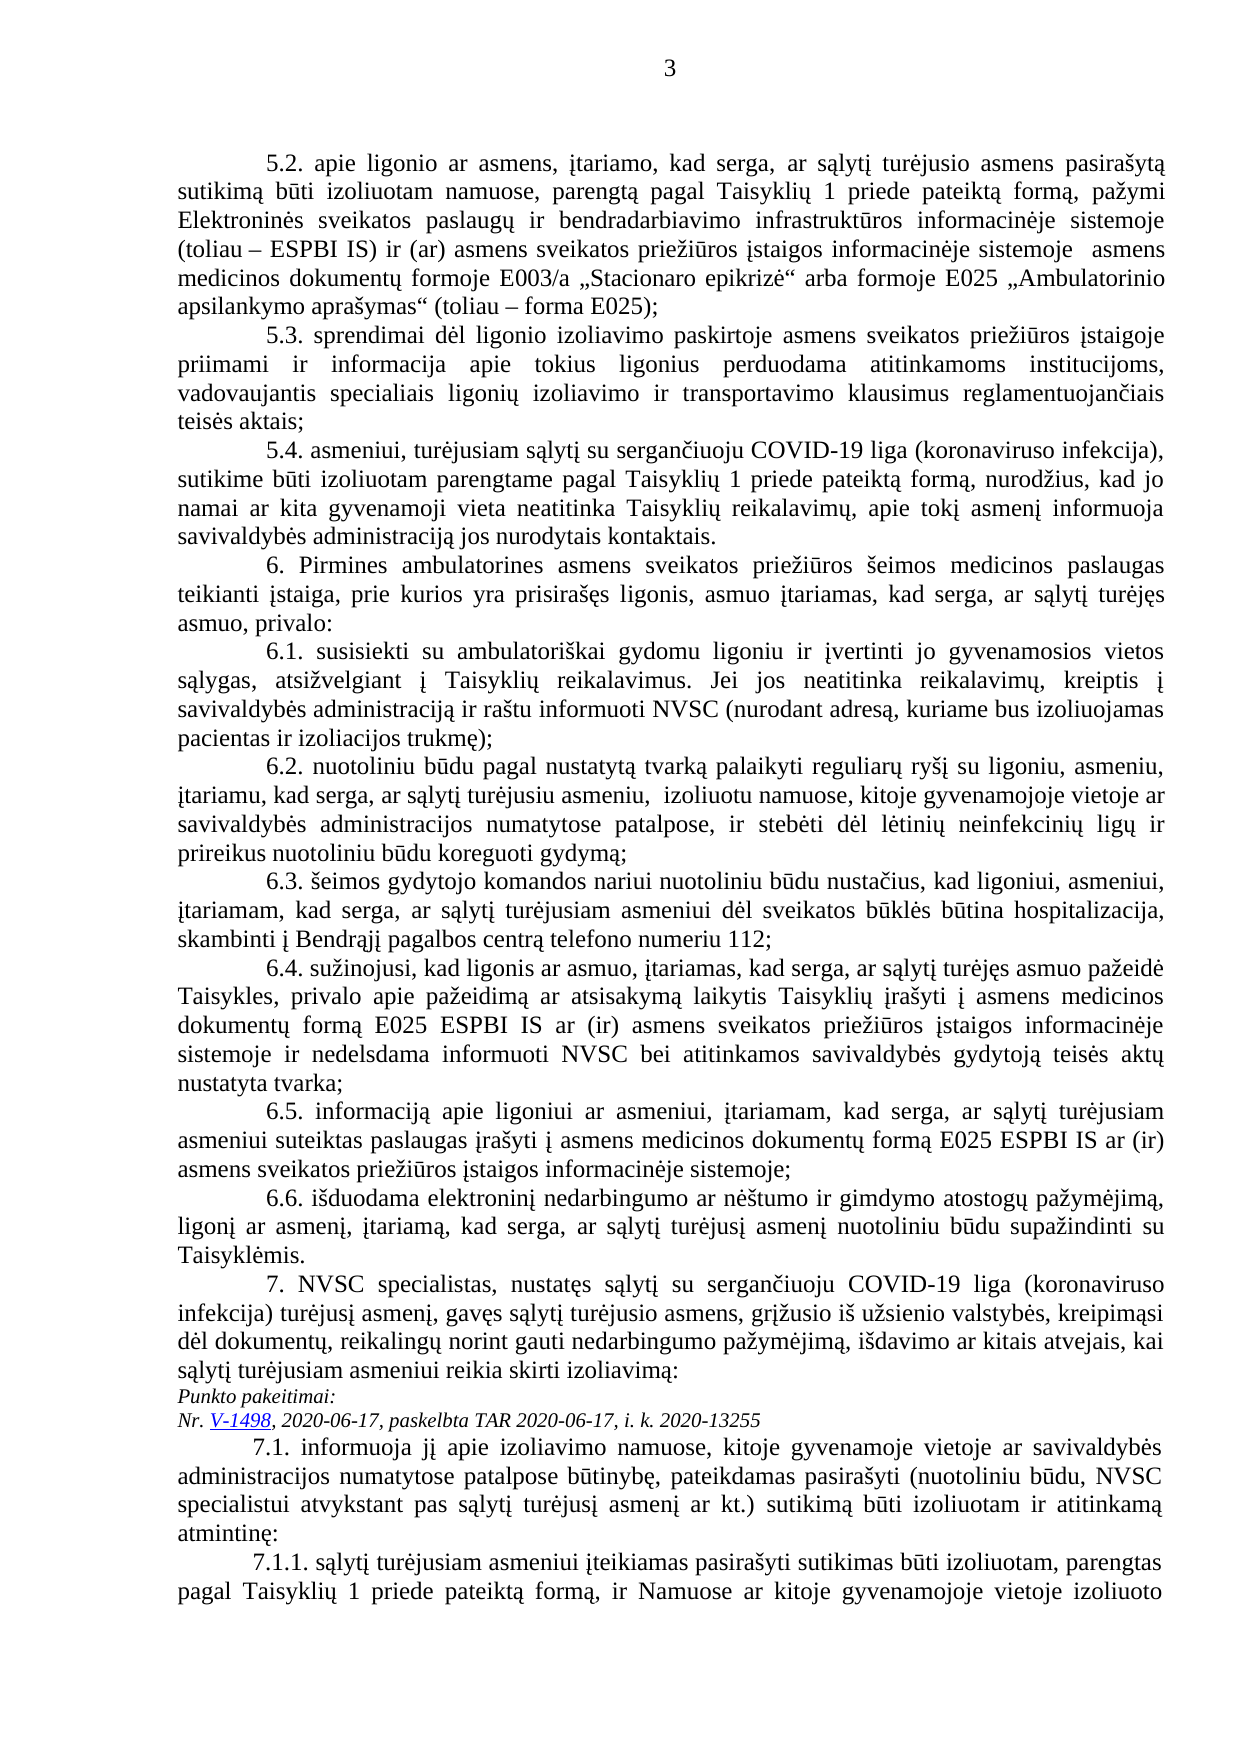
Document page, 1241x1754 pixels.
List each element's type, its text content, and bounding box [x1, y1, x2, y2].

text Punkto pakeitimai: [177, 1384, 1163, 1408]
text 6.6. išduodama elektroninį nedarbingumo ar nėštumo ir gimdymo atostogų pažymėjimą, ligonį ar asmenį, įtariamą, kad serga, ar sąlytį turėjusį asmenį nuotoliniu būdu supažindinti su Taisyklėmis. [177, 1183, 1165, 1269]
text 5.3. sprendimai dėl ligonio izoliavimo paskirtoje asmens sveikatos priežiūros įstaigoje priimami ir informacija apie tokius ligonius perduodama atitinkamoms institucijoms, vadovaujantis specialiais ligonių izoliavimo ir transportavimo klausimus reglamentuojančiais teisės aktais; [177, 320, 1165, 435]
text 6.1. susisiekti su ambulatoriškai gydomu ligoniu ir įvertinti jo gyvenamosios vietos sąlygas, atsižvelgiant į Taisyklių reikalavimus. Jei jos neatitinka reikalavimų, kreiptis į savivaldybės administraciją ir raštu informuoti NVSC (nurodant adresą, kuriame bus izoliuojamas pacientas ir izoliacijos trukmę); [177, 636, 1165, 751]
text 7.1. informuoja jį apie izoliavimo namuose, kitoje gyvenamoje vietoje ar savivaldybės administracijos numatytose patalpose būtinybę, pateikdamas pasirašyti (nuotoliniu būdu, NVSC specialistui atvykstant pas sąlytį turėjusį asmenį ar kt.) sutikimą būti izoliuotam ir atitinkamą atmintinę: [177, 1432, 1163, 1547]
text 6.2. nuotoliniu būdu pagal nustatytą tvarką palaikyti reguliarų ryšį su ligoniu, asmeniu, įtariamu, kad serga, ar sąlytį turėjusiu asmeniu, izoliuotu namuose, kitoje gyvenamojoje vietoje ar savivaldybės administracijos numatytose patalpose, ir stebėti dėl lėtinių neinfekcinių ligų ir prireikus nuotoliniu būdu koreguoti gydymą; [177, 751, 1165, 866]
text 5.4. asmeniui, turėjusiam sąlytį su sergančiuoju COVID-19 liga (koronaviruso infekcija), sutikime būti izoliuotam parengtame pagal Taisyklių 1 priede pateiktą formą, nurodžius, kad jo namai ar kita gyvenamoji vieta neatitinka Taisyklių reikalavimų, apie tokį asmenį informuoja savivaldybės administraciją jos nurodytais kontaktais. [177, 435, 1165, 550]
text 6.3. šeimos gydytojo komandos nariui nuotoliniu būdu nustačius, kad ligoniui, asmeniui, įtariamam, kad serga, ar sąlytį turėjusiam asmeniui dėl sveikatos būklės būtina hospitalizacija, skambinti į Bendrąjį pagalbos centrą telefono numeriu 112; [177, 866, 1165, 953]
text 5.2. apie ligonio ar asmens, įtariamo, kad serga, ar sąlytį turėjusio asmens pasirašytą sutikimą būti izoliuotam namuose, parengtą pagal Taisyklių 1 priede pateiktą formą, pažymi Elektroninės sveikatos paslaugų ir bendradarbiavimo infrastruktūros informacinėje sistemoje (toliau – ESPBI IS) ir (ar) asmens sveikatos priežiūros įstaigos informacinėje sistemoje asmens medicinos dokumentų formoje E003/a „Stacionaro epikrizė“ arba formoje E025 „Ambulatorinio apsilankymo aprašymas“ (toliau – forma E025); [177, 148, 1165, 320]
text 6.4. sužinojusi, kad ligonis ar asmuo, įtariamas, kad serga, ar sąlytį turėjęs asmuo pažeidė Taisykles, privalo apie pažeidimą ar atsisakymą laikytis Taisyklių įrašyti į asmens medicinos dokumentų formą E025 ESPBI IS ar (ir) asmens sveikatos priežiūros įstaigos informacinėje sistemoje ir nedelsdama informuoti NVSC bei atitinkamos savivaldybės gydytoją teisės aktų nustatyta tvarka; [177, 953, 1165, 1096]
text 6.5. informaciją apie ligoniui ar asmeniui, įtariamam, kad serga, ar sąlytį turėjusiam asmeniui suteiktas paslaugas įrašyti į asmens medicinos dokumentų formą E025 ESPBI IS ar (ir) asmens sveikatos priežiūros įstaigos informacinėje sistemoje; [177, 1096, 1165, 1183]
text 7.1.1. sąlytį turėjusiam asmeniui įteikiamas pasirašyti sutikimas būti izoliuotam, parengtas pagal Taisyklių 1 priede pateiktą formą, ir Namuose ar kitoje gyvenamojoje vietoje izoliuoto [177, 1547, 1163, 1604]
text Nr. V-1498, 2020-06-17, paskelbta TAR 2020-06-17, i. k. 2020-13255 [177, 1408, 1163, 1432]
text 7. NVSC specialistas, nustatęs sąlytį su sergančiuoju COVID-19 liga (koronaviruso infekcija) turėjusį asmenį, gavęs sąlytį turėjusio asmens, grįžusio iš užsienio valstybės, kreipimąsi dėl dokumentų, reikalingų norint gauti nedarbingumo pažymėjimą, išdavimo ar kitais atvejais, kai sąlytį turėjusiam asmeniui reikia skirti izoliavimą: [177, 1269, 1165, 1384]
text 6. Pirmines ambulatorines asmens sveikatos priežiūros šeimos medicinos paslaugas teikianti įstaiga, prie kurios yra prisirašęs ligonis, asmuo įtariamas, kad serga, ar sąlytį turėjęs asmuo, privalo: [177, 550, 1165, 636]
